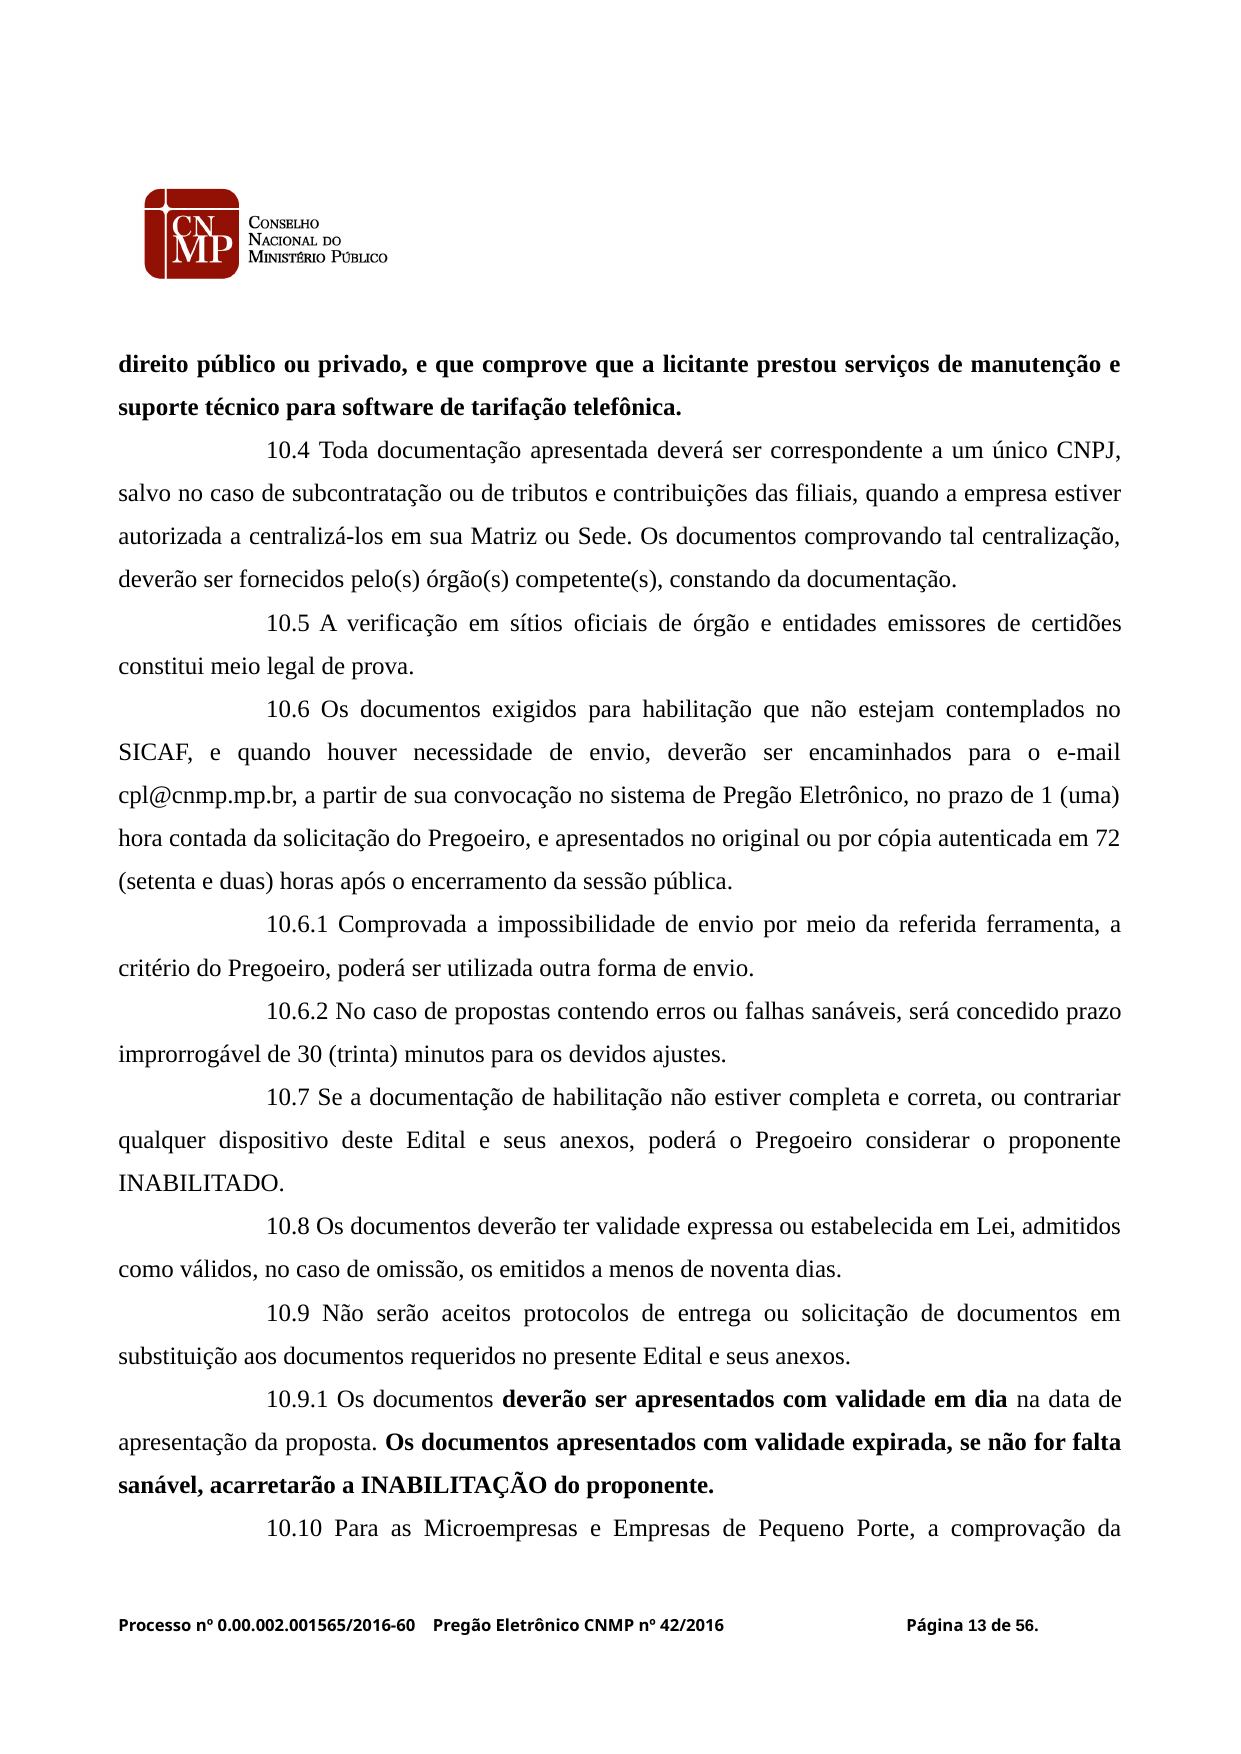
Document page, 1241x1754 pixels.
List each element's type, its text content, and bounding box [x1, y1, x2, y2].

list 10.4 Toda documentação apresentada deverá ser correspondente a um único CNPJ, salvo no caso de subcontratação ou de tributos e contribuições das filiais, quando a empresa estiver autorizada a centralizá-los em sua Matriz ou Sede. Os documentos comprovando tal centralização, deverão ser fornecidos pelo(s) órgão(s) competente(s), constando da documentação. [118, 435, 1122, 593]
text 10.9.1 Os documentos deverão ser apresentados com validade em dia na data de apresentação da proposta. Os documentos apresentados com validade expirada, se não for falta sanável, acarretarão a INABILITAÇÃO do proponente. [118, 1384, 1122, 1499]
text 10.9 Não serão aceitos protocolos de entrega ou solicitação de documentos em substituição aos documentos requeridos no presente Edital e seus anexos. [118, 1298, 1122, 1369]
text 10.6.2 No caso de propostas contendo erros ou falhas sanáveis, será concedido prazo improrrogável de 30 (trinta) minutos para os devidos ajustes. [118, 996, 1122, 1068]
text 10.6.1 Comprovada a impossibilidade de envio por meio da referida ferramenta, a critério do Pregoeiro, poderá ser utilizada outra forma de envio. [118, 909, 1122, 981]
text 10.8 Os documentos deverão ter validade expressa ou estabelecida em Lei, admitidos como válidos, no caso de omissão, os emitidos a menos de noventa dias. [118, 1211, 1122, 1283]
text direito público ou privado, e que comprove que a licitante prestou serviços de manutenção e suporte técnico para software de tarifação telefônica. [118, 349, 1122, 421]
text 10.6 Os documentos exigidos para habilitação que não estejam contemplados no SICAF, e quando houver necessidade de envio, deverão ser encaminhados para o e-mail cpl@cnmp.mp.br, a partir de sua convocação no sistema de Pregão Eletrônico, no prazo de 1 (uma) hora contada da solicitação do Pregoeiro, e apresentados no original ou por cópia autenticada em 72 (setenta e duas) horas após o encerramento da sessão pública. [118, 694, 1122, 895]
picture [128, 175, 398, 293]
text 10.5 A verificação em sítios oficiais de órgão e entidades emissores de certidões constitui meio legal de prova. [118, 608, 1122, 679]
text 10.10 Para as Microempresas e Empresas de Pequeno Porte, a comprovação da [118, 1513, 1122, 1542]
text 10.7 Se a documentação de habilitação não estiver completa e correta, ou contrariar qualquer dispositivo deste Edital e seus anexos, poderá o Pregoeiro considerar o proponente INABILITADO. [118, 1082, 1122, 1197]
